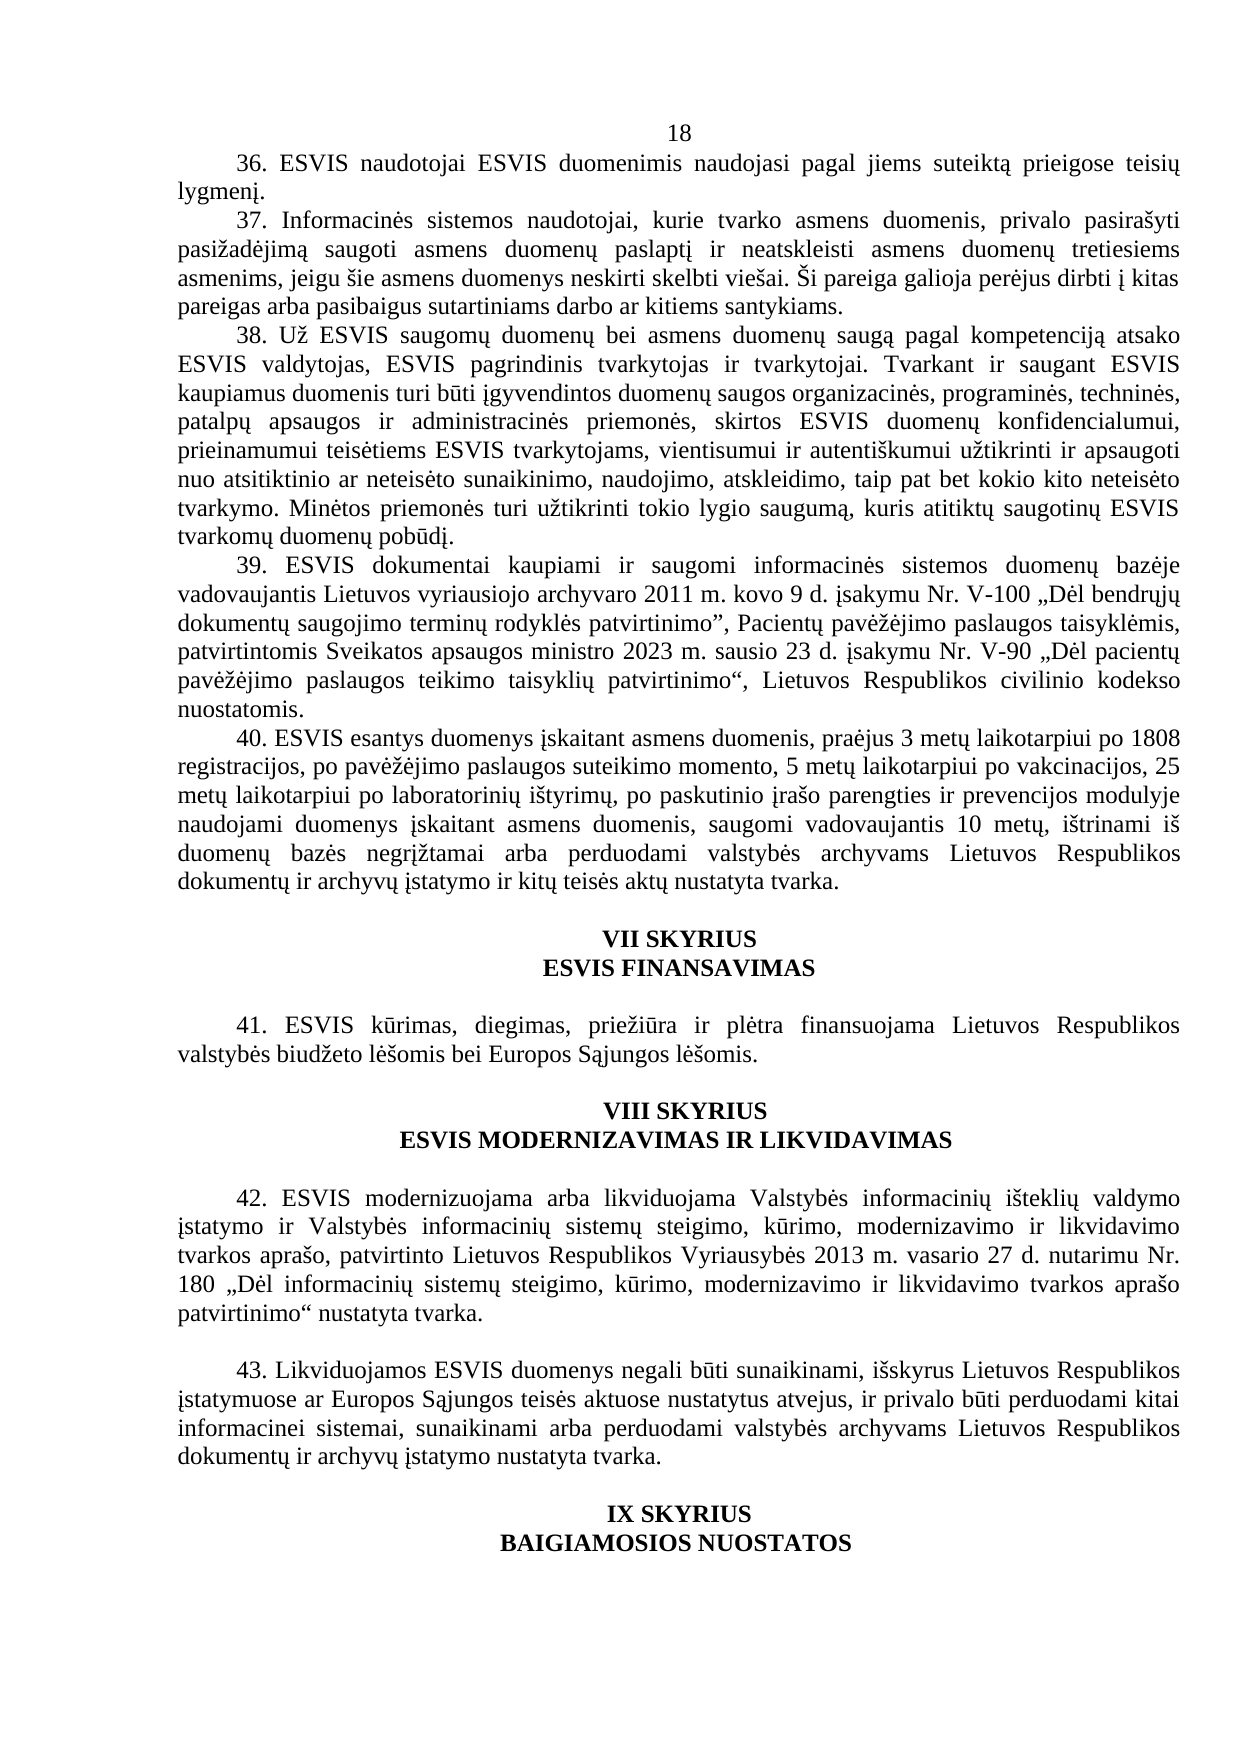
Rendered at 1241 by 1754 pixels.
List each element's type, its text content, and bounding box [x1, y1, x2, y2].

text VIII SKYRIUS [177, 1096, 1181, 1125]
text 39. ESVIS dokumentai kaupiami ir saugomi informacinės sistemos duomenų bazėje vadovaujantis Lietuvos vyriausiojo archyvaro 2011 m. kovo 9 d. įsakymu Nr. V-100 „Dėl bendrųjų dokumentų saugojimo terminų rodyklės patvirtinimo”, Pacientų pavėžėjimo paslaugos taisyklėmis, patvirtintomis Sveikatos apsaugos ministro 2023 m. sausio 23 d. įsakymu Nr. V-90 „Dėl pacientų pavėžėjimo paslaugos teikimo taisyklių patvirtinimo“, Lietuvos Respublikos civilinio kodekso nuostatomis. [177, 550, 1181, 723]
text 41. ESVIS kūrimas, diegimas, priežiūra ir plėtra finansuojama Lietuvos Respublikos valstybės biudžeto lėšomis bei Europos Sąjungos lėšomis. [177, 1010, 1181, 1068]
text 40. ESVIS esantys duomenys įskaitant asmens duomenis, praėjus 3 metų laikotarpiui po 1808 registracijos, po pavėžėjimo paslaugos suteikimo momento, 5 metų laikotarpiui po vakcinacijos, 25 metų laikotarpiui po laboratorinių ištyrimų, po paskutinio įrašo parengties ir prevencijos modulyje naudojami duomenys įskaitant asmens duomenis, saugomi vadovaujantis 10 metų, ištrinami iš duomenų bazės negrįžtamai arba perduodami valstybės archyvams Lietuvos Respublikos dokumentų ir archyvų įstatymo ir kitų teisės aktų nustatyta tvarka. [177, 723, 1181, 895]
text BAIGIAMOSIOS NUOSTATOS [177, 1528, 1181, 1556]
text 36. ESVIS naudotojai ESVIS duomenimis naudojasi pagal jiems suteiktą prieigose teisių lygmenį. [177, 148, 1181, 205]
text 43. Likviduojamos ESVIS duomenys negali būti sunaikinami, išskyrus Lietuvos Respublikos įstatymuose ar Europos Sąjungos teisės aktuose nustatytus atvejus, ir privalo būti perduodami kitai informacinei sistemai, sunaikinami arba perduodami valstybės archyvams Lietuvos Respublikos dokumentų ir archyvų įstatymo nustatyta tvarka. [177, 1355, 1181, 1470]
text ESVIS FINANSAVIMAS [177, 953, 1181, 981]
text 37. Informacinės sistemos naudotojai, kurie tvarko asmens duomenis, privalo pasirašyti pasižadėjimą saugoti asmens duomenų paslaptį ir neatskleisti asmens duomenų tretiesiems asmenims, jeigu šie asmens duomenys neskirti skelbti viešai. Ši pareiga galioja perėjus dirbti į kitas pareigas arba pasibaigus sutartiniams darbo ar kitiems santykiams. [177, 205, 1181, 320]
text ESVIS MODERNIZAVIMAS IR LIKVIDAVIMAS [177, 1125, 1181, 1154]
text 42. ESVIS modernizuojama arba likviduojama Valstybės informacinių išteklių valdymo įstatymo ir Valstybės informacinių sistemų steigimo, kūrimo, modernizavimo ir likvidavimo tvarkos aprašo, patvirtinto Lietuvos Respublikos Vyriausybės 2013 m. vasario 27 d. nutarimu Nr. 180 „Dėl informacinių sistemų steigimo, kūrimo, modernizavimo ir likvidavimo tvarkos aprašo patvirtinimo“ nustatyta tvarka. [177, 1183, 1181, 1326]
text IX SKYRIUS [177, 1499, 1181, 1528]
text VII SKYRIUS [177, 924, 1181, 953]
text 38. Už ESVIS saugomų duomenų bei asmens duomenų saugą pagal kompetenciją atsako ESVIS valdytojas, ESVIS pagrindinis tvarkytojas ir tvarkytojai. Tvarkant ir saugant ESVIS kaupiamus duomenis turi būti įgyvendintos duomenų saugos organizacinės, programinės, techninės, patalpų apsaugos ir administracinės priemonės, skirtos ESVIS duomenų konfidencialumui, prieinamumui teisėtiems ESVIS tvarkytojams, vientisumui ir autentiškumui užtikrinti ir apsaugoti nuo atsitiktinio ar neteisėto sunaikinimo, naudojimo, atskleidimo, taip pat bet kokio kito neteisėto tvarkymo. Minėtos priemonės turi užtikrinti tokio lygio saugumą, kuris atitiktų saugotinų ESVIS tvarkomų duomenų pobūdį. [177, 320, 1181, 550]
